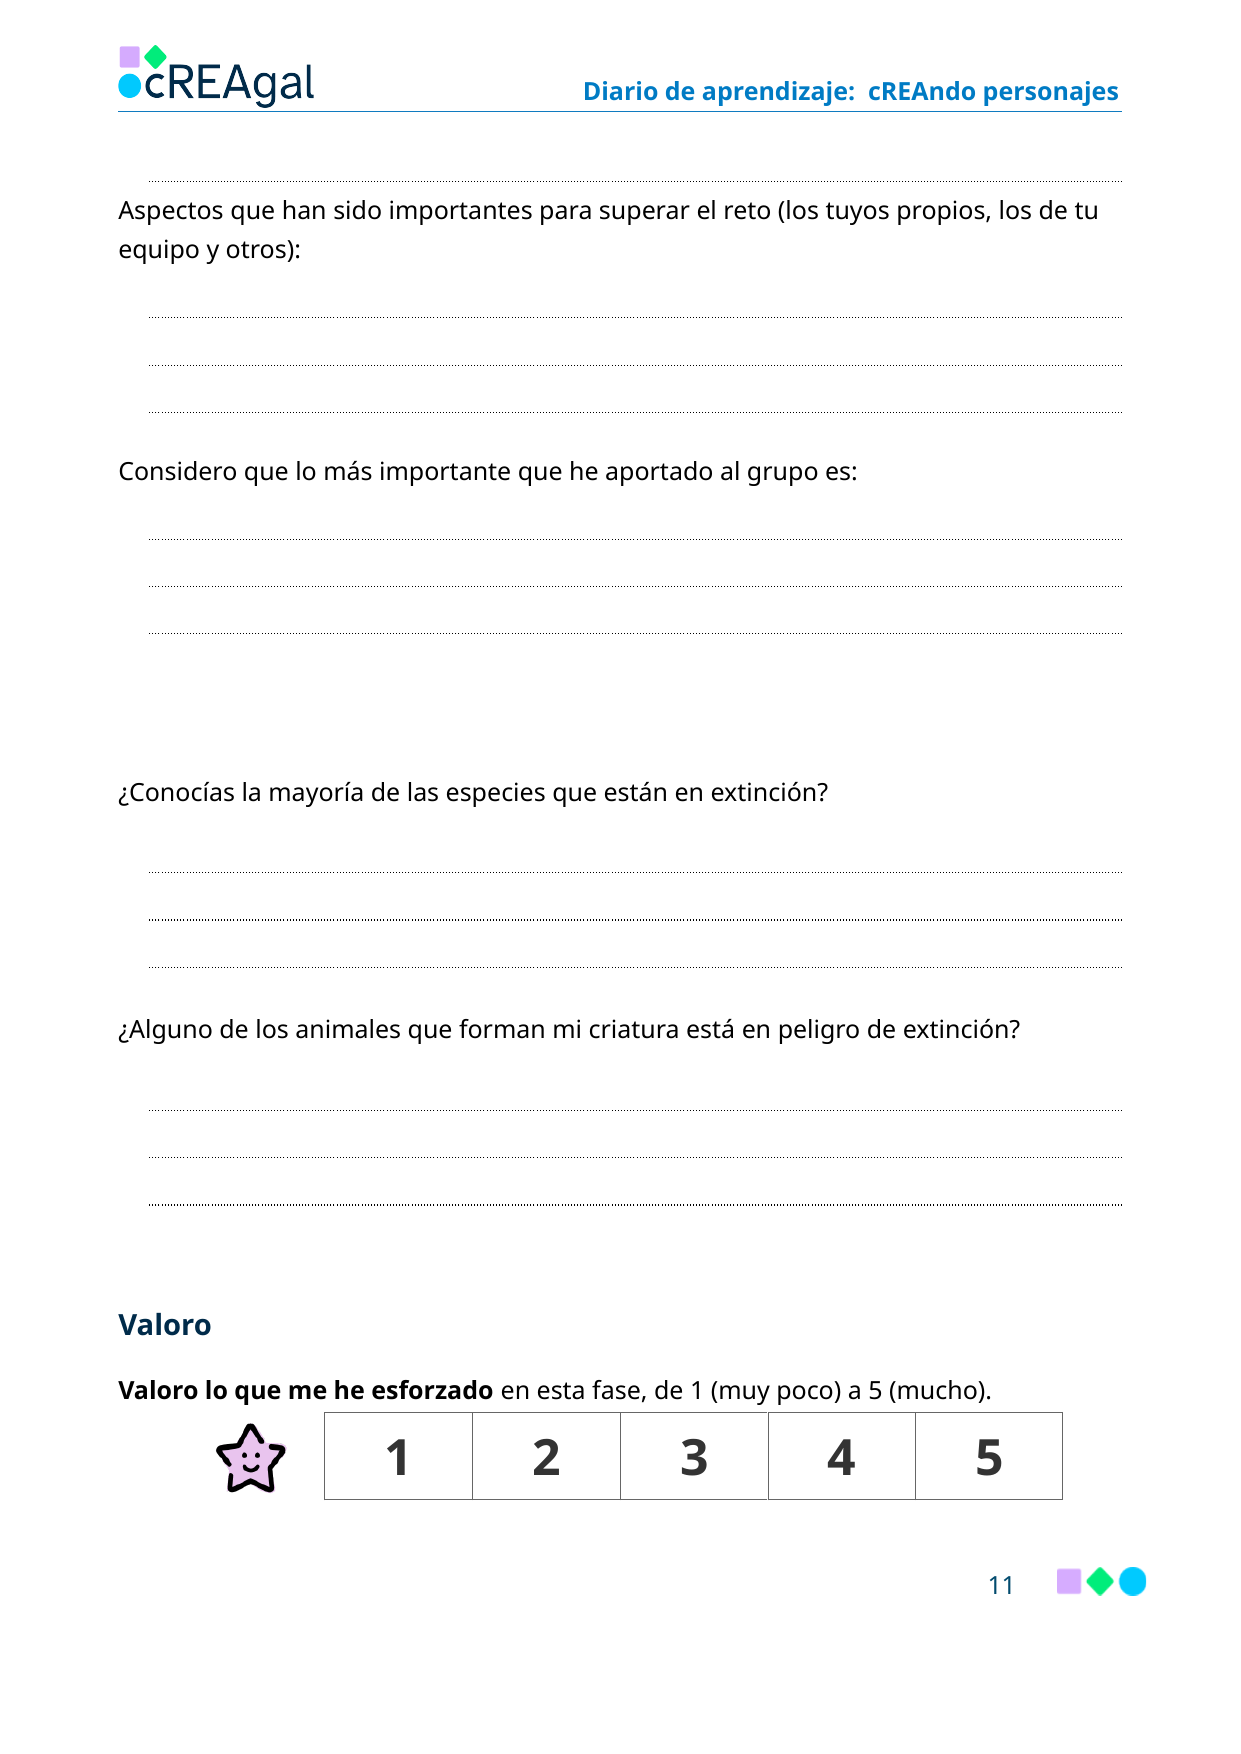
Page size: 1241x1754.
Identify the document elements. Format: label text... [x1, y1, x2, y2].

table_header [148, 271, 1122, 318]
text Considero que lo más importante que he aportado al grupo es: [118, 453, 1122, 487]
table_header 2 [473, 1413, 620, 1499]
table_cell [148, 1111, 1122, 1158]
table_header [148, 493, 1122, 540]
text Aspectos que han sido importantes para superar el reto (los tuyos propios, los de tu equipo y otros): [118, 193, 1122, 266]
table_cell [148, 135, 1122, 182]
subtitle ¿Alguno de los animales que forman mi criatura está en peligro de extinción? [118, 1012, 1122, 1046]
text Valoro lo que me he esforzado en esta fase, de 1 (muy poco) a 5 (mucho). [118, 1373, 1122, 1407]
table_header [177, 1412, 324, 1500]
picture [1057, 1567, 1130, 1596]
table_header 3 [621, 1413, 767, 1499]
picture [1137, 1567, 1147, 1578]
picture [1136, 1584, 1147, 1596]
table_header 5 [916, 1413, 1062, 1499]
table_cell [148, 921, 1122, 968]
picture [118, 45, 314, 108]
table_cell [148, 873, 1122, 921]
table_cell [148, 319, 1122, 366]
table_header [148, 1064, 1122, 1111]
table_header 1 [325, 1413, 472, 1499]
table_cell [148, 587, 1122, 634]
table_cell [148, 1158, 1122, 1206]
table_cell [148, 540, 1122, 587]
picture [208, 1417, 293, 1498]
subtitle ¿Conocías la mayoría de las especies que están en extinción? [118, 774, 1122, 808]
table_header 4 [769, 1413, 915, 1499]
subtitle Valoro [118, 1304, 1122, 1344]
table_header [148, 826, 1122, 873]
table_cell [148, 366, 1122, 413]
